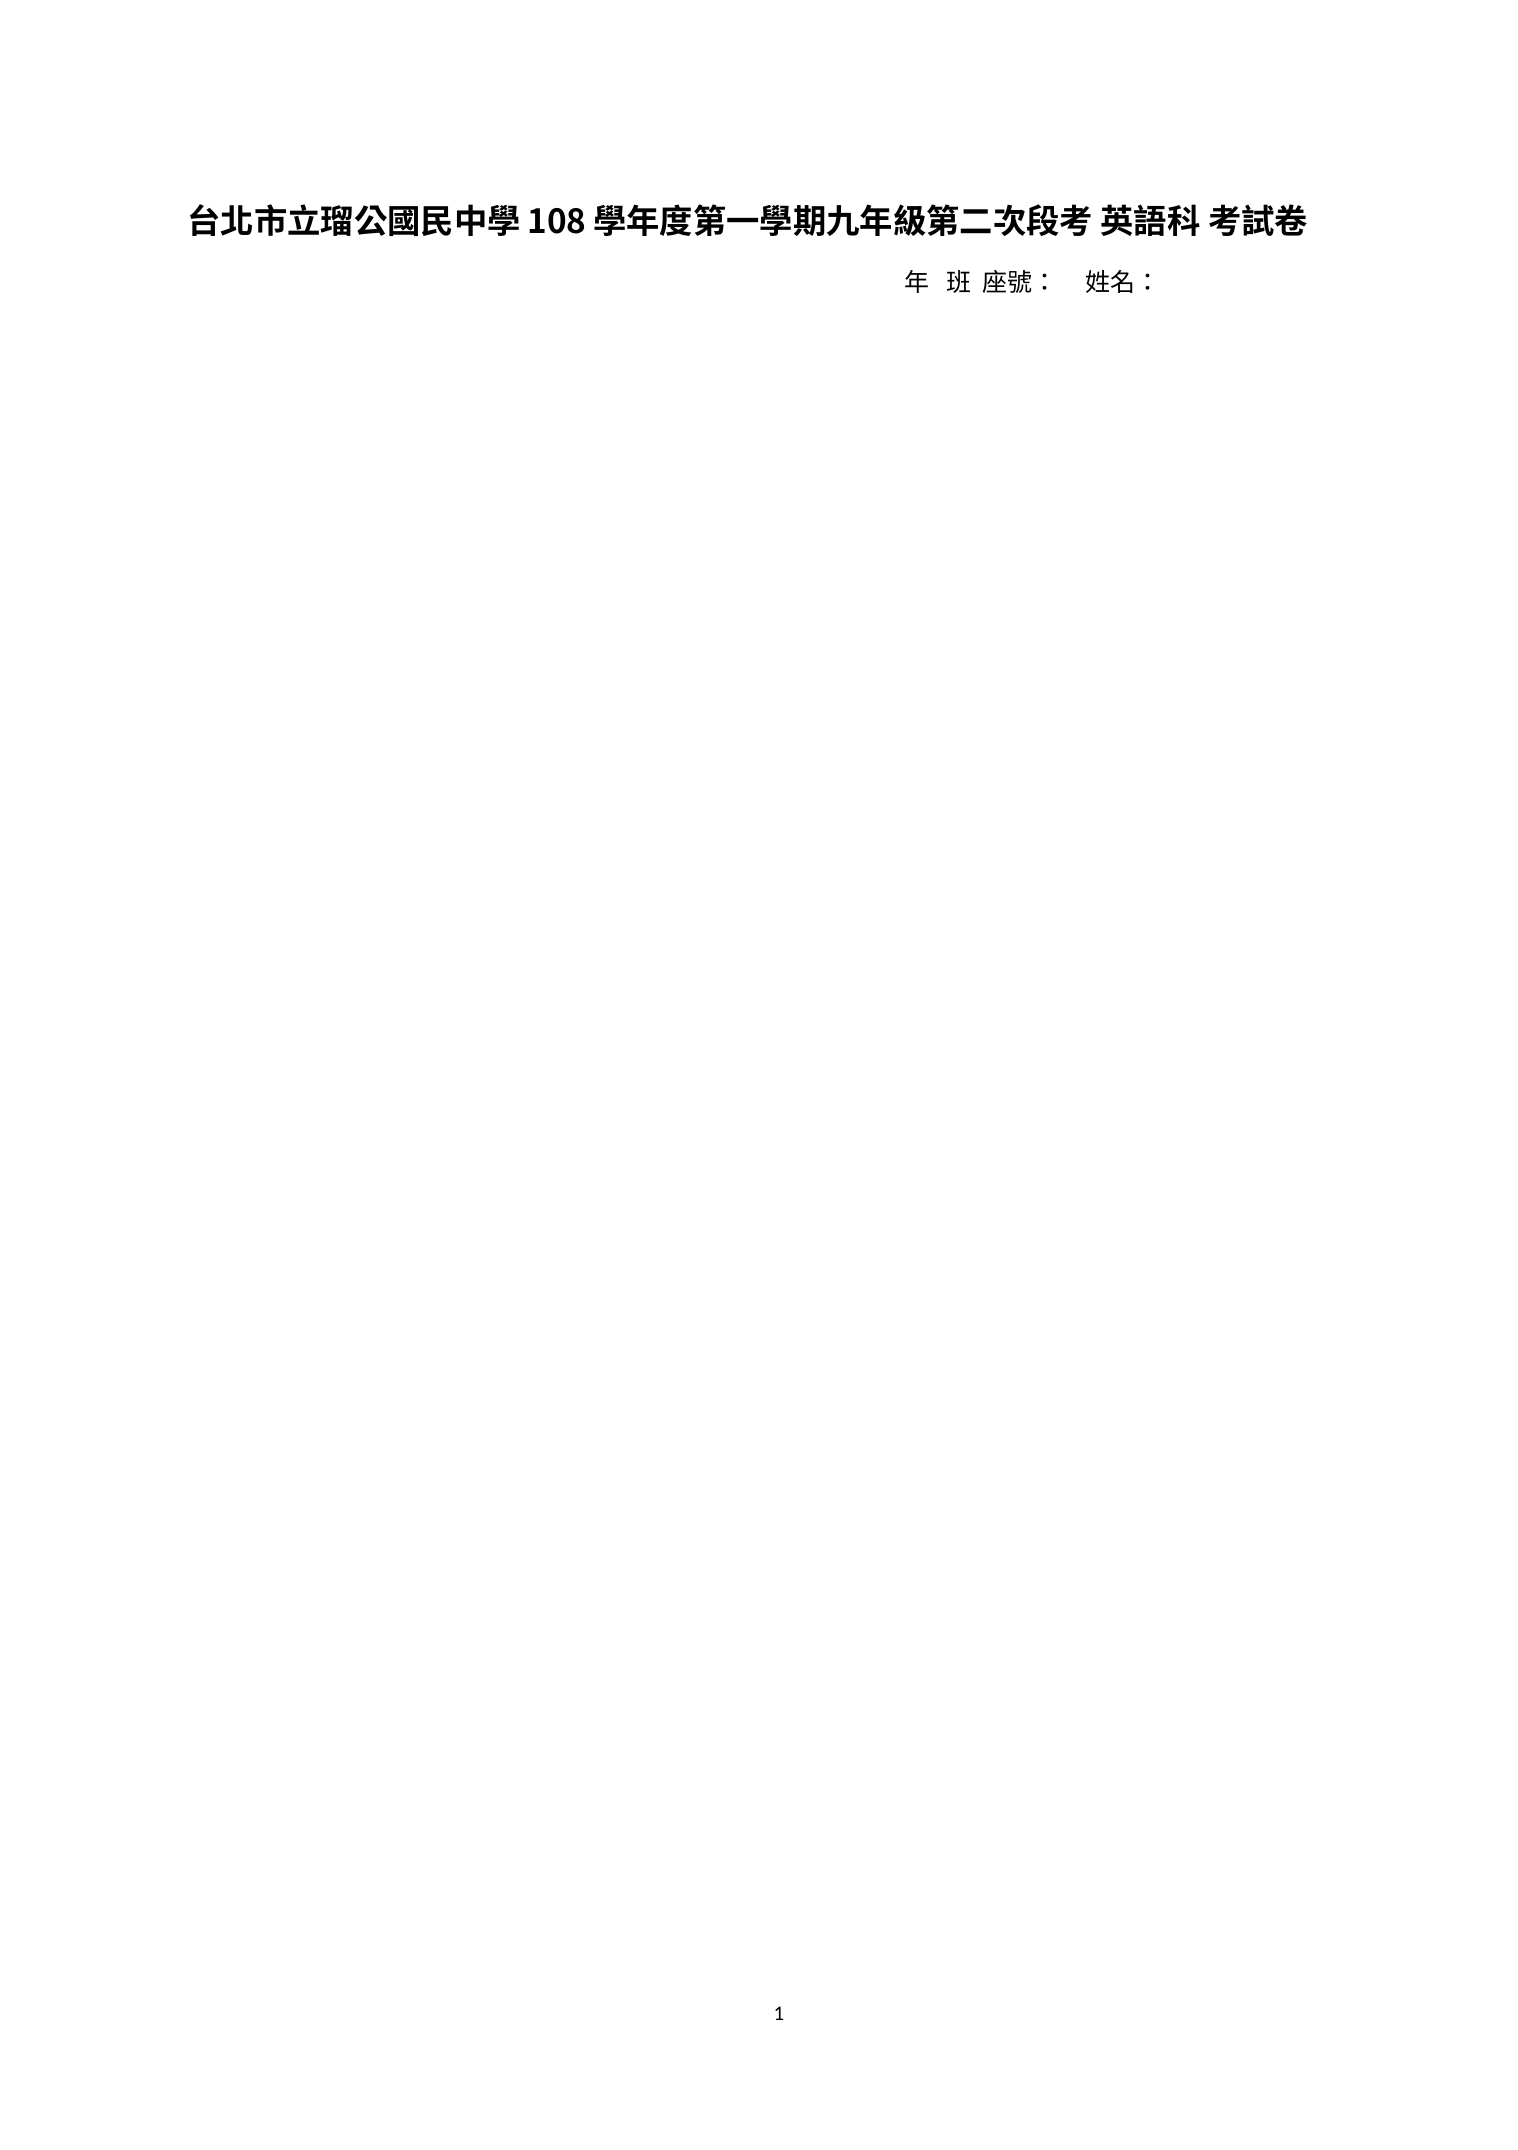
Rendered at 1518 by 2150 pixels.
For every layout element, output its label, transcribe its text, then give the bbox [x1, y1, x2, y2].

text 年 班 座號： 姓名： [887, 262, 1370, 300]
subtitle 台北市立瑠公國民中學108學年度第一學期九年級第二次段考 英語科 考試卷 [187, 181, 1370, 256]
